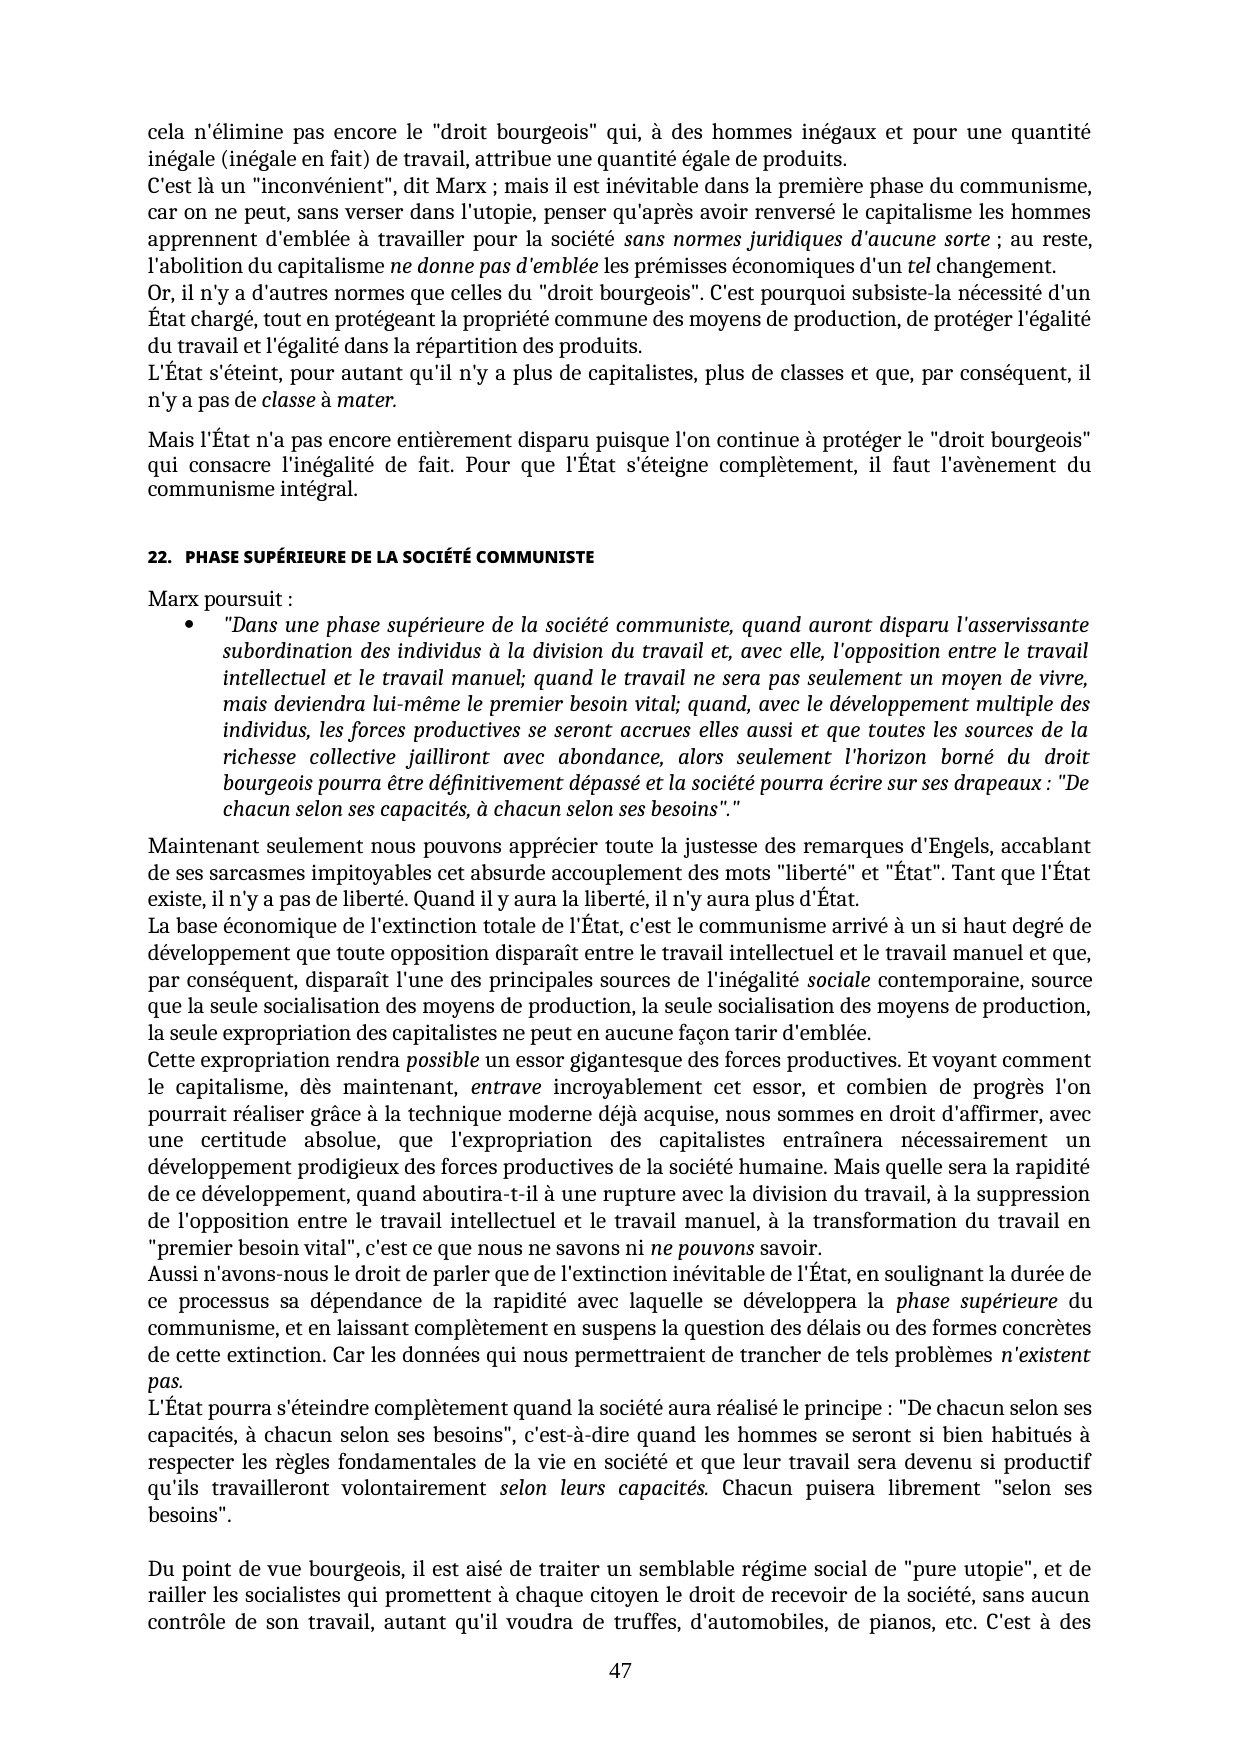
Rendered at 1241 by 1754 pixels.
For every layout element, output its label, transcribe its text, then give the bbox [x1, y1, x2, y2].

text Marx poursuit : [148, 587, 1093, 612]
text La base économique de l'extinction totale de l'État, c'est le communisme arrivé à un si haut degré de développement que toute opposition disparaît entre le travail intellectuel et le travail manuel et que, par conséquent, disparaît l'une des principales sources de l'inégalité sociale contemporaine, source que la seule socialisation des moyens de production, la seule socialisation des moyens de production, la seule expropriation des capitalistes ne peut en aucune façon tarir d'emblée. [148, 912, 1093, 1046]
text Aussi n'avons-nous le droit de parler que de l'extinction inévitable de l'État, en soulignant la durée de ce processus sa dépendance de la rapidité avec laquelle se développera la phase supérieure du communisme, et en laissant complètement en suspens la question des délais ou des formes concrètes de cette extinction. Car les données qui nous permettraient de trancher de tels problèmes n'existent pas. [148, 1260, 1093, 1394]
text L'État pourra s'éteindre complètement quand la société aura réalisé le principe : "De chacun selon ses capacités, à chacun selon ses besoins", c'est-à-dire quand les hommes se seront si bien habitués à respecter les règles fondamentales de la vie en société et que leur travail sera devenu si productif qu'ils travailleront volontairement selon leurs capacités. Chacun puisera librement "selon ses besoins". [148, 1394, 1093, 1528]
text Or, il n'y a d'autres normes que celles du "droit bourgeois". C'est pourquoi subsiste-la nécessité d'un État chargé, tout en protégeant la propriété commune des moyens de production, de protéger l'égalité du travail et l'égalité dans la répartition des produits. [148, 279, 1093, 359]
text cela n'élimine pas encore le "droit bourgeois" qui, à des hommes inégaux et pour une quantité inégale (inégale en fait) de travail, attribue une quantité égale de produits. [148, 118, 1093, 172]
text C'est là un "inconvénient", dit Marx ; mais il est inévitable dans la première phase du communisme, car on ne peut, sans verser dans l'utopie, penser qu'après avoir renversé le capitalisme les hommes apprennent d'emblée à travailler pour la société sans normes juridiques d'aucune sorte ; au reste, l'abolition du capitalisme ne donne pas d'emblée les prémisses économiques d'un tel changement. [148, 172, 1093, 279]
list "Dans une phase supérieure de la société communiste, quand auront disparu l'asservissante subordination des individus à la division du travail et, avec elle, l'opposition entre le travail intellectuel et le travail manuel; quand le travail ne sera pas seulement un moyen de vivre, mais deviendra lui-même le premier besoin vital; quand, avec le développement multiple des individus, les forces productives se seront accrues elles aussi et que toutes les sources de la richesse collective jailliront avec abondance, alors seulement l'horizon borné du droit bourgeois pourra être définitivement dépassé et la société pourra écrire sur ses drapeaux : "De chacun selon ses capacités, à chacun selon ses besoins"." [185, 612, 1093, 823]
text Du point de vue bourgeois, il est aisé de traiter un semblable régime social de "pure utopie", et de railler les socialistes qui promettent à chaque citoyen le droit de recevoir de la société, sans aucun contrôle de son travail, autant qu'il voudra de truffes, d'automobiles, de pianos, etc. C'est à des [148, 1555, 1093, 1635]
text Maintenant seulement nous pouvons apprécier toute la justesse des remarques d'Engels, accablant de ses sarcasmes impitoyables cet absurde accouplement des mots "liberté" et "État". Tant que l'État existe, il n'y a pas de liberté. Quand il y aura la liberté, il n'y aura plus d'État. [148, 832, 1093, 912]
text L'État s'éteint, pour autant qu'il n'y a plus de capitalistes, plus de classes et que, par conséquent, il n'y a pas de classe à mater. [148, 359, 1093, 413]
text Cette expropriation rendra possible un essor gigantesque des forces productives. Et voyant comment le capitalisme, dès maintenant, entrave incroyablement cet essor, et combien de progrès l'on pourrait réaliser grâce à la technique moderne déjà acquise, nous sommes en droit d'affirmer, avec une certitude absolue, que l'expropriation des capitalistes entraînera nécessairement un développement prodigieux des forces productives de la société humaine. Mais quelle sera la rapidité de ce développement, quand aboutira-t-il à une rupture avec la division du travail, à la suppression de l'opposition entre le travail intellectuel et le travail manuel, à la transformation du travail en "premier besoin vital", c'est ce que nous ne savons ni ne pouvons savoir. [148, 1046, 1093, 1260]
subtitle 22. PHASE SUPÉRIEURE DE LA SOCIÉTÉ COMMUNISTE [148, 546, 1093, 569]
text Mais l'État n'a pas encore entièrement disparu puisque l'on continue à protéger le "droit bourgeois" qui consacre l'inégalité de fait. Pour que l'État s'éteigne complètement, il faut l'avènement du communisme intégral. [148, 428, 1093, 502]
